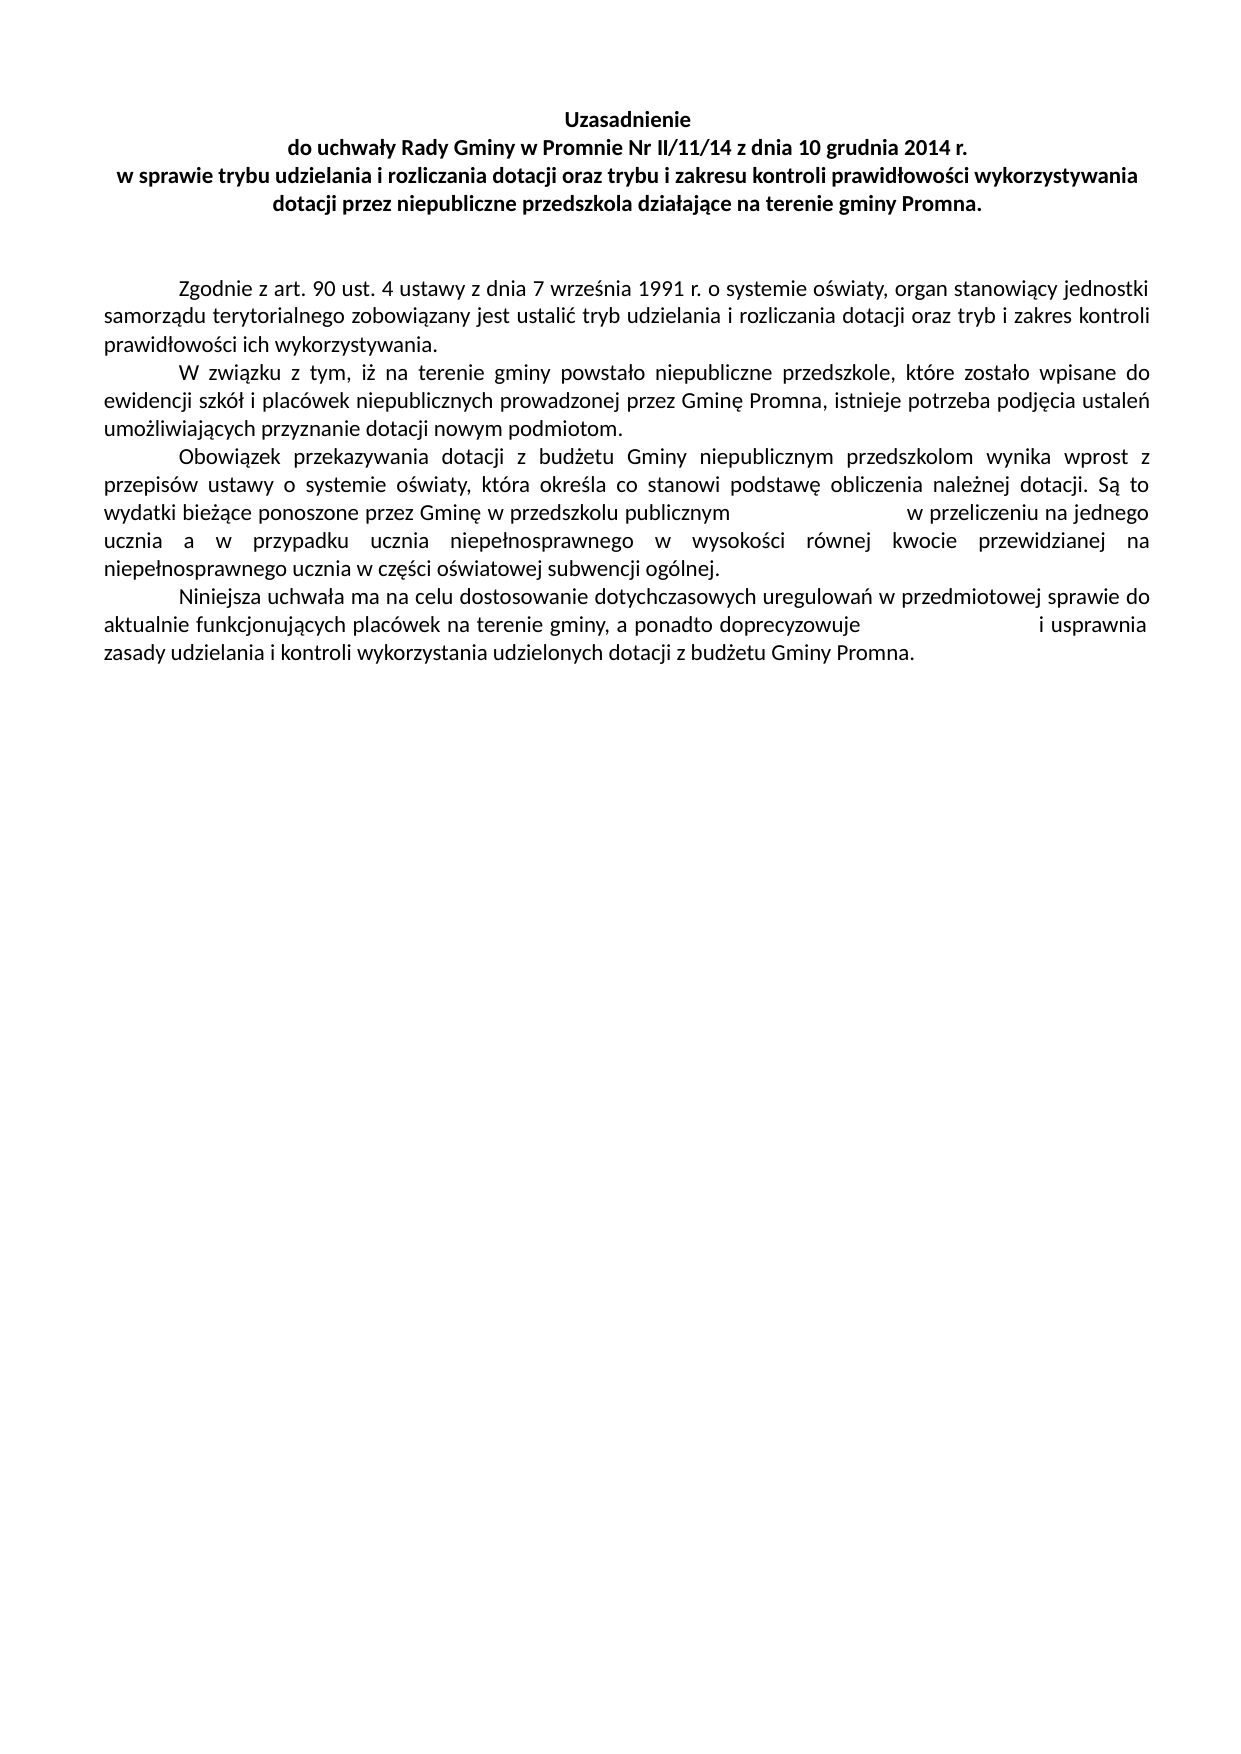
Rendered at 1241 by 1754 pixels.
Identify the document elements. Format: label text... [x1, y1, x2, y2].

text Uzasadnienie [103, 106, 1152, 133]
text W związku z tym, iż na terenie gminy powstało niepubliczne przedszkole, które zostało wpisane do ewidencji szkół i placówek niepublicznych prowadzonej przez Gminę Promna, istnieje potrzeba podjęcia ustaleń umożliwiających przyznanie dotacji nowym podmiotom. [103, 358, 1152, 442]
text Zgodnie z art. 90 ust. 4 ustawy z dnia 7 września 1991 r. o systemie oświaty, organ stanowiący jednostki samorządu terytorialnego zobowiązany jest ustalić tryb udzielania i rozliczania dotacji oraz tryb i zakres kontroli prawidłowości ich wykorzystywania. [103, 274, 1152, 358]
text do uchwały Rady Gminy w Promnie Nr II/11/14 z dnia 10 grudnia 2014 r. [103, 133, 1152, 162]
text Niniejsza uchwała ma na celu dostosowanie dotychczasowych uregulowań w przedmiotowej sprawie do aktualnie funkcjonujących placówek na terenie gminy, a ponadto doprecyzowuje i usprawnia zasady udzielania i kontroli wykorzystania udzielonych dotacji z budżetu Gminy Promna. [103, 582, 1152, 666]
text Obowiązek przekazywania dotacji z budżetu Gminy niepublicznym przedszkolom wynika wprost z przepisów ustawy o systemie oświaty, która określa co stanowi podstawę obliczenia należnej dotacji. Są to wydatki bieżące ponoszone przez Gminę w przedszkolu publicznym w przeliczeniu na jednego ucznia a w przypadku ucznia niepełnosprawnego w wysokości równej kwocie przewidzianej na niepełnosprawnego ucznia w części oświatowej subwencji ogólnej. [103, 442, 1152, 582]
text w sprawie trybu udzielania i rozliczania dotacji oraz trybu i zakresu kontroli prawidłowości wykorzystywania dotacji przez niepubliczne przedszkola działające na terenie gminy Promna. [103, 162, 1152, 218]
